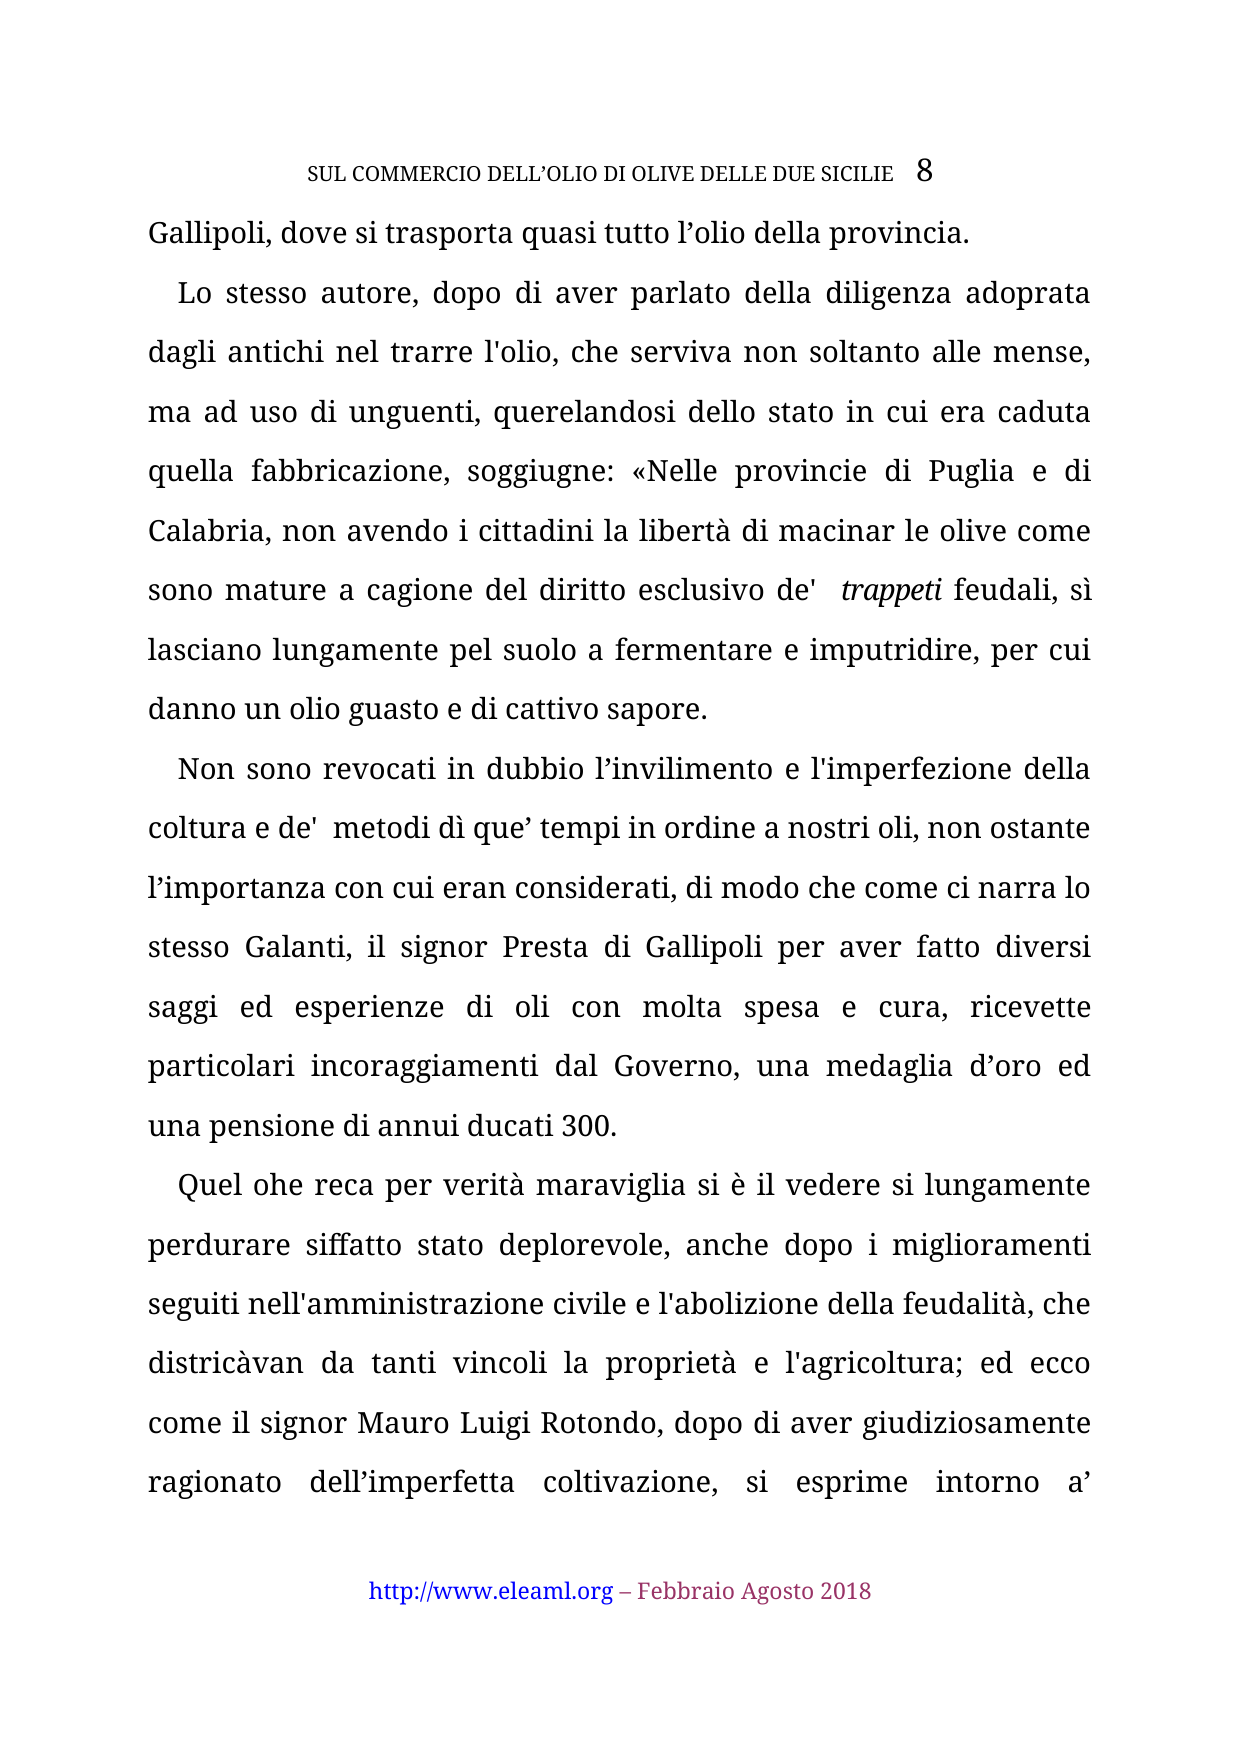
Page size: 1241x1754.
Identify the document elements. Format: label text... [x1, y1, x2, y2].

text Lo stesso autore, dopo di aver parlato della diligenza adoprata dagli antichi nel trarre l'olio, che serviva non soltanto alle mense, ma ad uso di unguenti, querelandosi dello stato in cui era caduta quella fabbricazione, soggiugne: «Nelle provincie di Puglia e di Calabria, non avendo i cittadini la libertà di macinar le olive come sono mature a cagione del diritto esclusivo de' trappeti feudali, sì lasciano lungamente pel suolo a fermentare e imputridire, per cui danno un olio guasto e di cattivo sapore. [148, 272, 1093, 728]
text Gallipoli, dove si trasporta quasi tutto l’olio della provincia. [148, 213, 1093, 252]
text Non sono revocati in dubbio l’invilimento e l'imperfezione della coltura e de' metodi dì que’ tempi in ordine a nostri oli, non ostante l’importanza con cui eran considerati, di modo che come ci narra lo stesso Galanti, il signor Presta di Gallipoli per aver fatto diversi saggi ed esperienze di oli con molta spesa e cura, ricevette particolari incoraggiamenti dal Governo, una medaglia d’oro ed una pensione di annui ducati 300. [148, 748, 1093, 1144]
text Quel ohe reca per verità maraviglia si è il vedere si lungamente perdurare siffatto stato deplorevole, anche dopo i miglioramenti seguiti nell'amministrazione civile e l'abolizione della feudalità, che districàvan da tanti vincoli la proprietà e l'agricoltura; ed ecco come il signor Mauro Luigi Rotondo, dopo di aver giudiziosamente ragionato dell’imperfetta coltivazione, si esprime intorno a’ [148, 1164, 1093, 1501]
